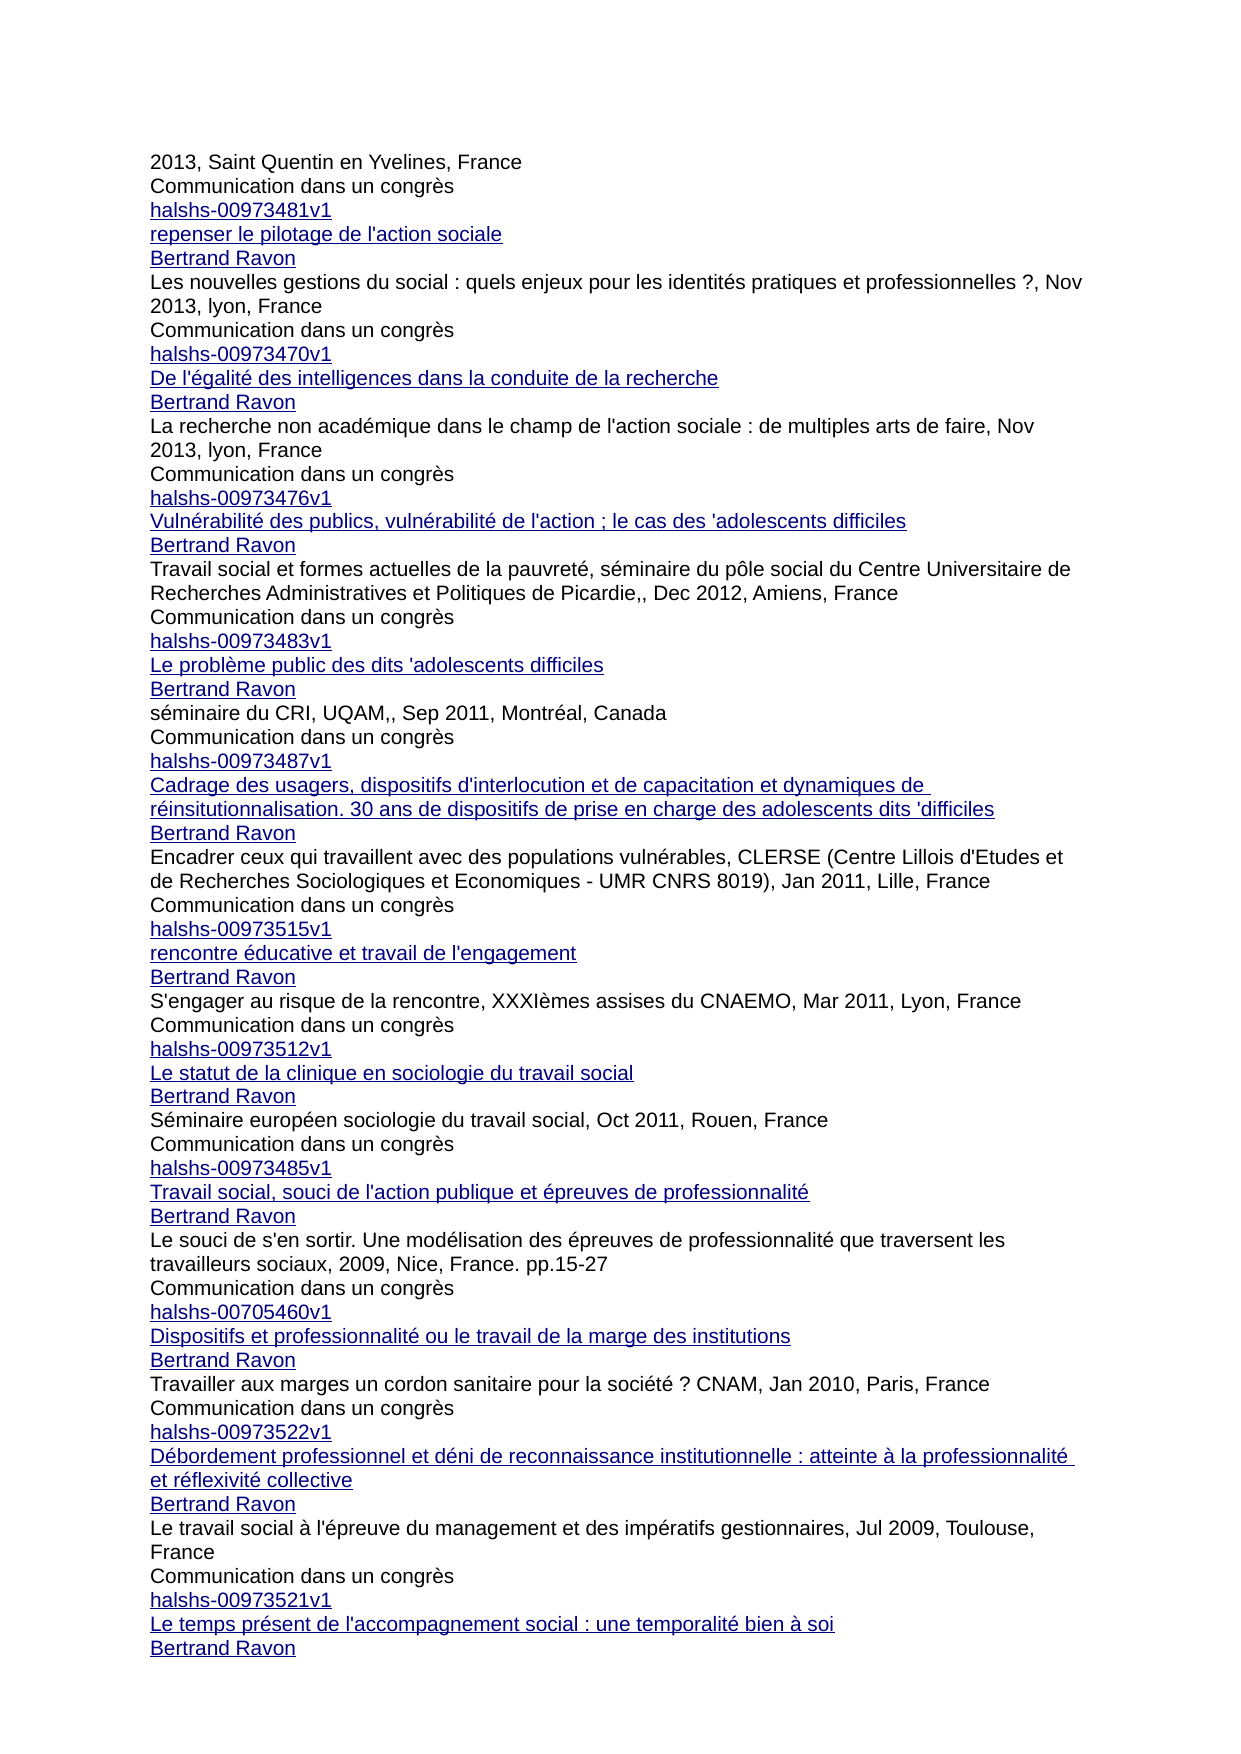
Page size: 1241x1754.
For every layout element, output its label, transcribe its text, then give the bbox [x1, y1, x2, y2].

table_cell Cadrage des usagers, dispositifs d'interlocution et de capacitation et dynamiques de réinsitutionnalisation. 30 ans de dispositifs de prise en charge des adolescents dits 'difficiles Bertrand Ravon Encadrer ceux qui travaillent avec des populations vulnérables, CLERSE (Centre Lillois d'Etudes et de Recherches Sociologiques et Economiques - UMR CNRS 8019), Jan 2011, Lille, France Communication dans un congrès halshs-00973515v1 [150, 773, 1090, 941]
table_cell Vulnérabilité des publics, vulnérabilité de l'action ; le cas des 'adolescents difficiles Bertrand Ravon Travail social et formes actuelles de la pauvreté, séminaire du pôle social du Centre Universitaire de Recherches Administratives et Politiques de Picardie,, Dec 2012, Amiens, France Communication dans un congrès halshs-00973483v1 [150, 509, 1090, 653]
table_cell Le temps présent de l'accompagnement social : une temporalité bien à soi Bertrand Ravon [150, 1611, 1090, 1659]
table_cell De l'égalité des intelligences dans la conduite de la recherche Bertrand Ravon La recherche non académique dans le champ de l'action sociale : de multiples arts de faire, Nov 2013, lyon, France Communication dans un congrès halshs-00973476v1 [150, 366, 1090, 509]
table_cell Travail social, souci de l'action publique et épreuves de professionnalité Bertrand Ravon Le souci de s'en sortir. Une modélisation des épreuves de professionnalité que traversent les travailleurs sociaux, 2009, Nice, France. pp.15-27 Communication dans un congrès halshs-00705460v1 [150, 1180, 1090, 1324]
table_cell Dispositifs et professionnalité ou le travail de la marge des institutions Bertrand Ravon Travailler aux marges un cordon sanitaire pour la société ? CNAM, Jan 2010, Paris, France Communication dans un congrès halshs-00973522v1 [150, 1324, 1090, 1444]
table_cell rencontre éducative et travail de l'engagement Bertrand Ravon S'engager au risque de la rencontre, XXXIèmes assises du CNAEMO, Mar 2011, Lyon, France Communication dans un congrès halshs-00973512v1 [150, 941, 1090, 1060]
table_cell 2013, Saint Quentin en Yvelines, France Communication dans un congrès halshs-00973481v1 [150, 150, 1090, 222]
table_cell Le problème public des dits 'adolescents difficiles Bertrand Ravon séminaire du CRI, UQAM,, Sep 2011, Montréal, Canada Communication dans un congrès halshs-00973487v1 [150, 653, 1090, 773]
table_cell Débordement professionnel et déni de reconnaissance institutionnelle : atteinte à la professionnalité et réflexivité collective Bertrand Ravon Le travail social à l'épreuve du management et des impératifs gestionnaires, Jul 2009, Toulouse, France Communication dans un congrès halshs-00973521v1 [150, 1444, 1090, 1611]
table_cell repenser le pilotage de l'action sociale Bertrand Ravon Les nouvelles gestions du social : quels enjeux pour les identités pratiques et professionnelles ?, Nov 2013, lyon, France Communication dans un congrès halshs-00973470v1 [150, 222, 1090, 366]
table_cell Le statut de la clinique en sociologie du travail social Bertrand Ravon Séminaire européen sociologie du travail social, Oct 2011, Rouen, France Communication dans un congrès halshs-00973485v1 [150, 1060, 1090, 1180]
